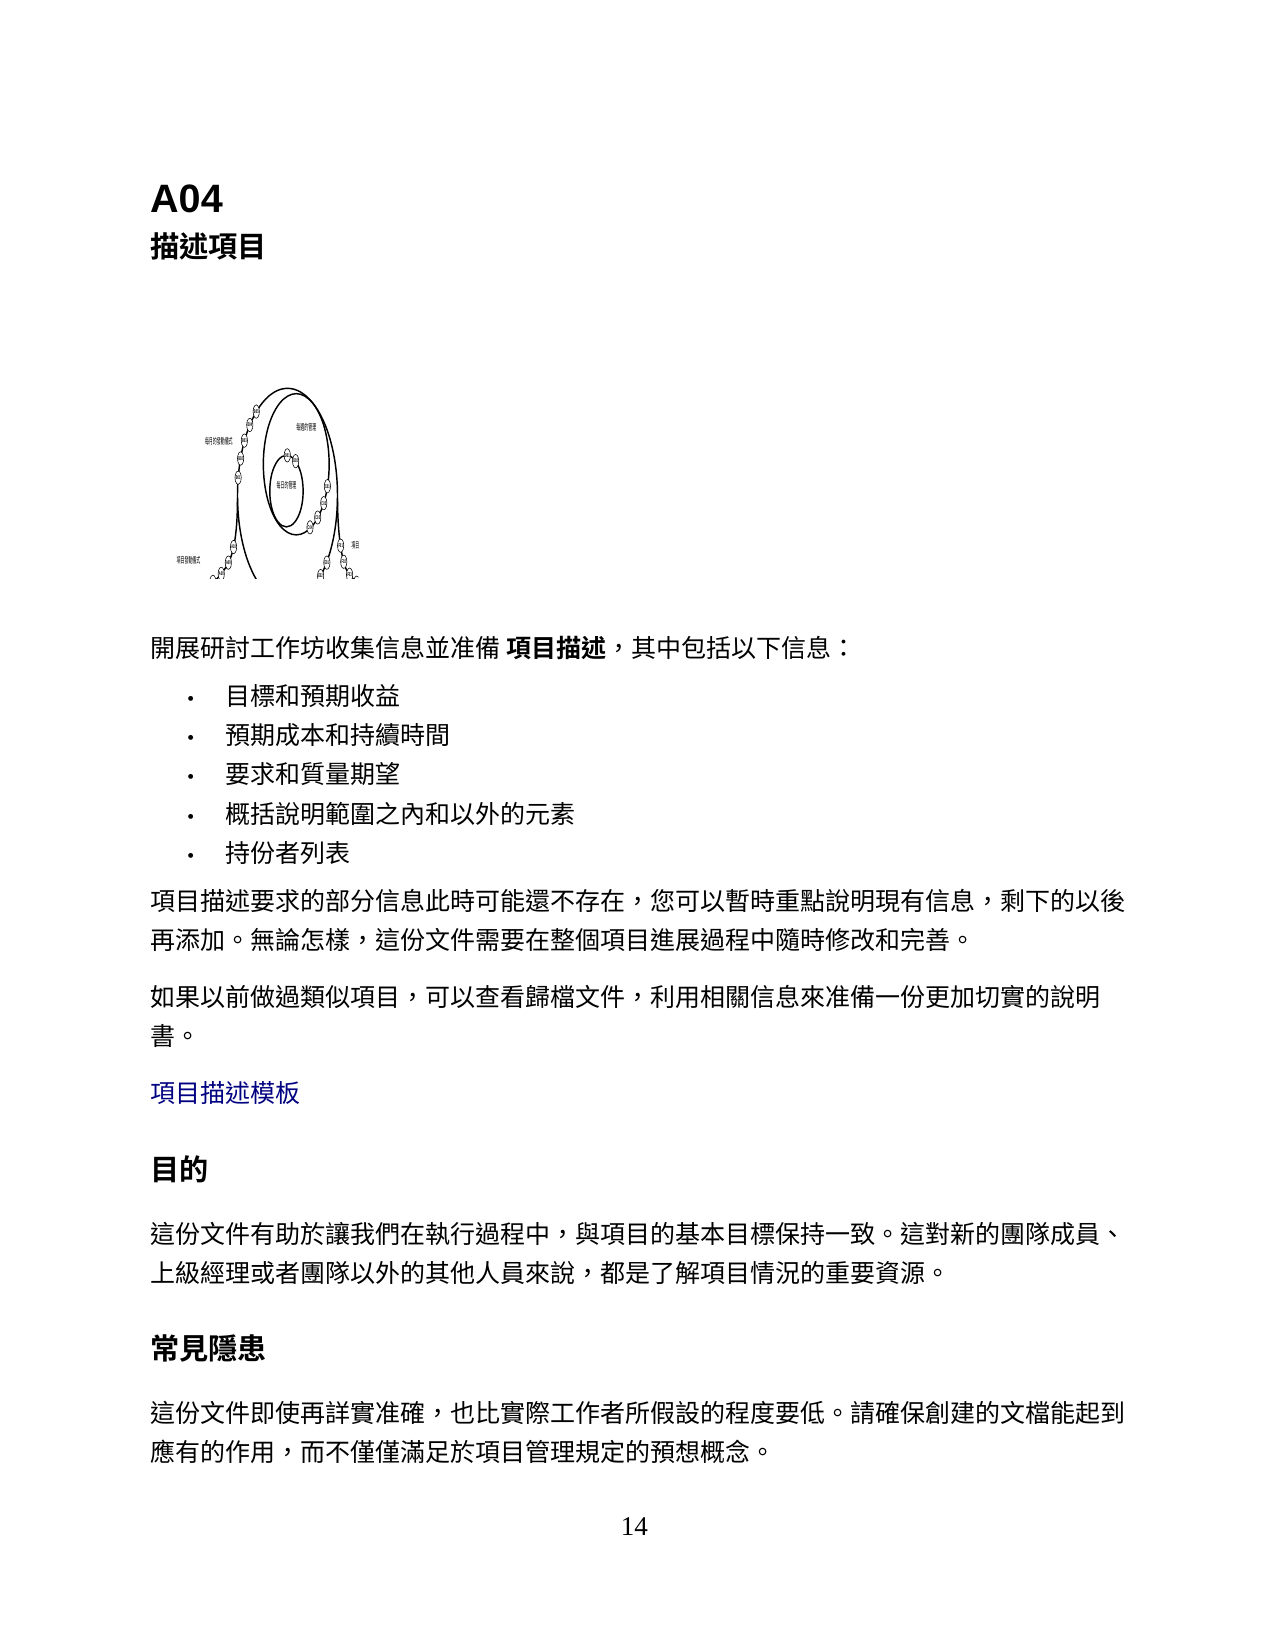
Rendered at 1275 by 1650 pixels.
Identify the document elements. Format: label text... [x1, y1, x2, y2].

list 預期成本和持續時間 [187, 718, 1125, 752]
text 這份文件即使再詳實准確，也比實際工作者所假設的程度要低。請確保創建的文檔能起到應有的作用，而不僅僅滿足於項目管理規定的預想概念。 [150, 1396, 1125, 1469]
text 項目描述模板 [150, 1076, 1125, 1110]
list 要求和質量期望 [187, 757, 1125, 791]
text 項目描述要求的部分信息此時可能還不存在，您可以暫時重點說明現有信息，剩下的以後再添加。無論怎樣，這份文件需要在整個項目進展過程中隨時修改和完善。 [150, 884, 1125, 957]
list 持份者列表 [187, 836, 1125, 869]
subtitle A04 描述項目 [150, 175, 1125, 266]
subtitle 常見隱患 [150, 1329, 1125, 1368]
list 目標和預期收益 [187, 679, 1125, 713]
text 這份文件有助於讓我們在執行過程中，與項目的基本目標保持一致。這對新的團隊成員、上級經理或者團隊以外的其他人員來說，都是了解項目情況的重要資源。 [150, 1216, 1125, 1289]
subtitle 目的 [150, 1149, 1125, 1189]
text 開展研討工作坊收集信息並准備 項目描述，其中包括以下信息： [150, 631, 1125, 665]
list 概括說明範圍之內和以外的元素 [187, 796, 1125, 830]
text 如果以前做過類似項目，可以查看歸檔文件，利用相關信息來准備一份更加切實的說明書。 [150, 980, 1125, 1053]
